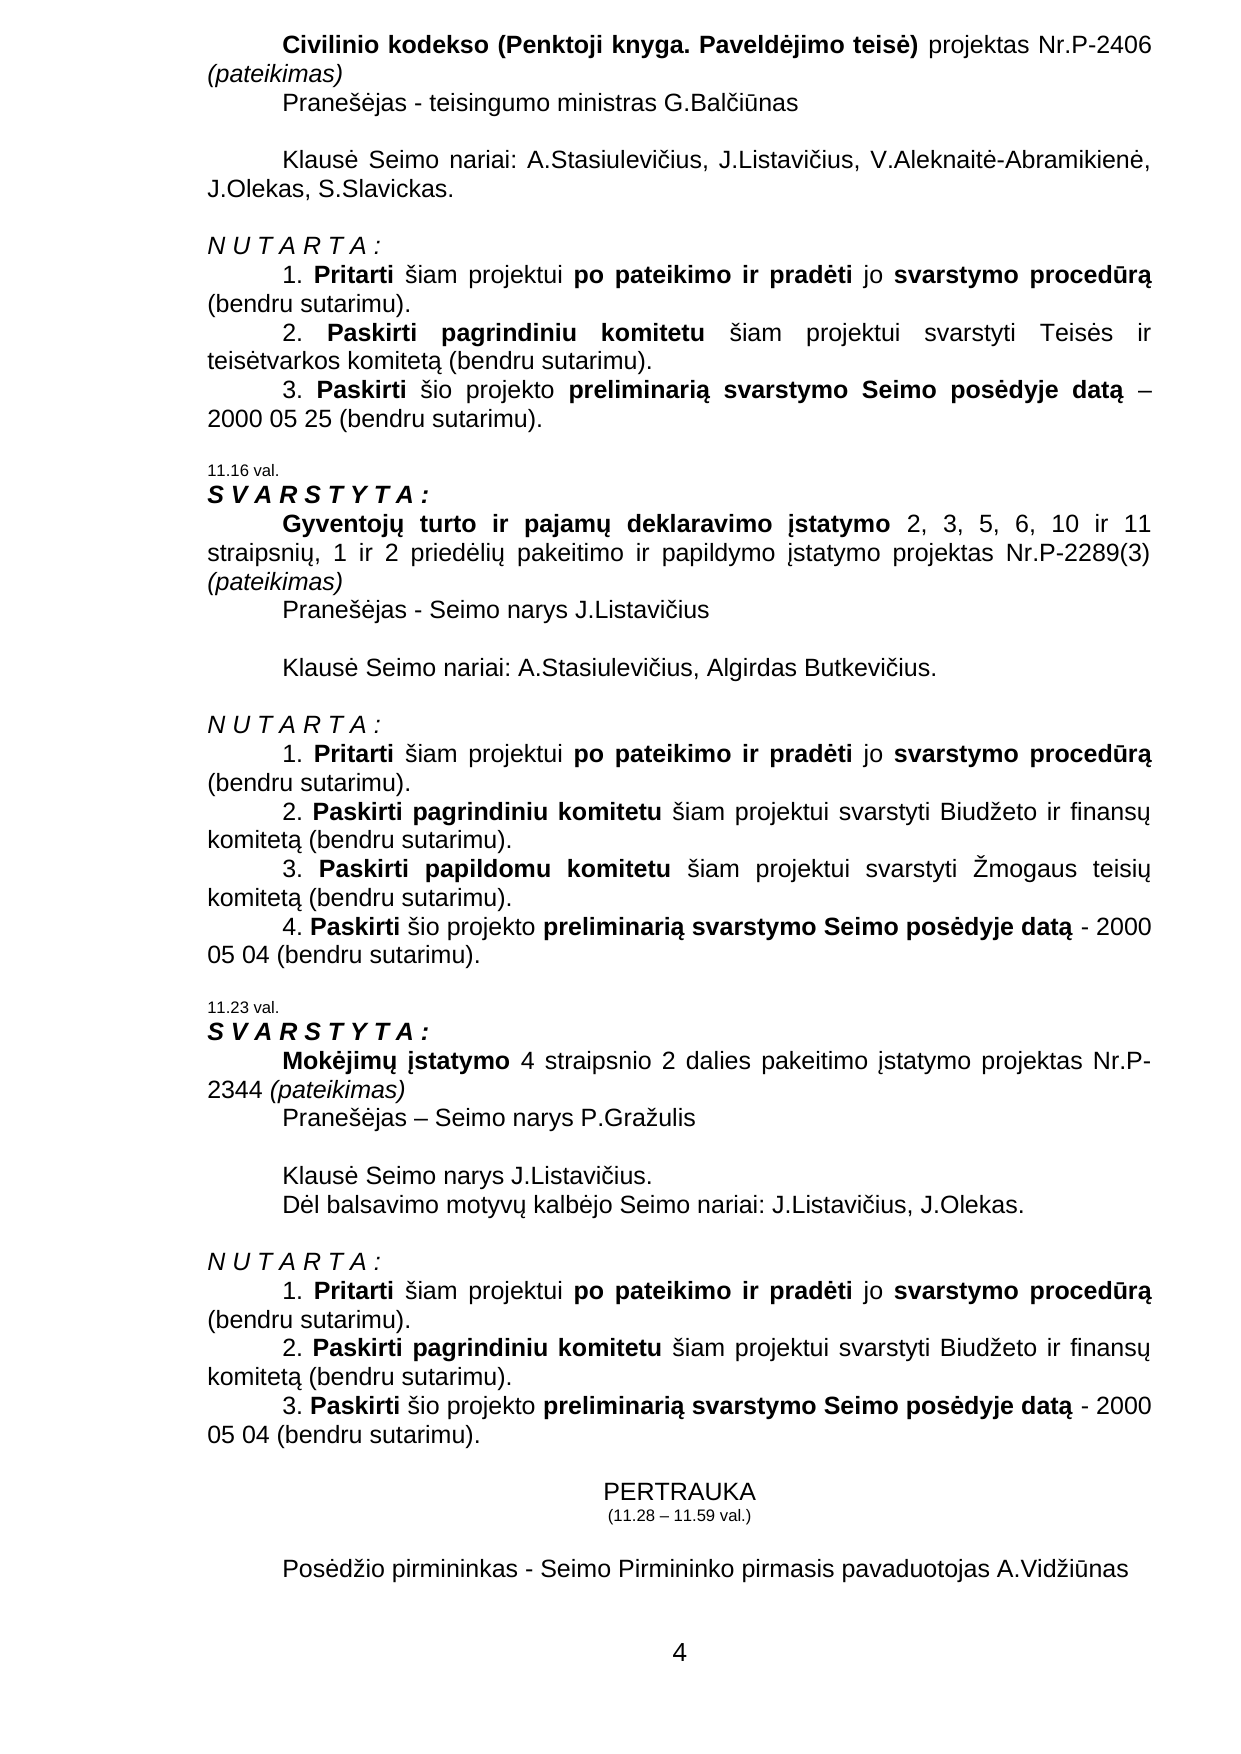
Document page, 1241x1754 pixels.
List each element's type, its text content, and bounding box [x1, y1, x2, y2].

text N U T A R T A : [207, 710, 1152, 739]
text Mokėjimų įstatymo 4 straipsnio 2 dalies pakeitimo įstatymo projektas Nr.P- 2344 (pateikimas) [207, 1046, 1152, 1103]
text 11.16 val. [207, 461, 1152, 480]
text 4. Paskirti šio projekto preliminarią svarstymo Seimo posėdyje datą - 2000 05 04 (bendru sutarimu). [207, 912, 1152, 969]
text Klausė Seimo nariai: A.Stasiulevičius, J.Listavičius, V.Aleknaitė-Abramikienė, J.Olekas, S.Slavickas. [207, 145, 1152, 202]
text 2. Paskirti pagrindiniu komitetu šiam projektui svarstyti Teisės ir teisėtvarkos komitetą (bendru sutarimu). [207, 317, 1152, 375]
text 2. Paskirti pagrindiniu komitetu šiam projektui svarstyti Biudžeto ir finansų komitetą (bendru sutarimu). [207, 1333, 1152, 1391]
text PERTRAUKA [207, 1477, 1152, 1506]
text Pranešėjas - teisingumo ministras G.Balčiūnas [207, 87, 1152, 116]
text N U T A R T A : [207, 1247, 1152, 1276]
text 3. Paskirti papildomu komitetu šiam projektui svarstyti Žmogaus teisių komitetą (bendru sutarimu). [207, 854, 1152, 912]
text (11.28 – 11.59 val.) [207, 1506, 1152, 1525]
text Gyventojų turto ir pajamų deklaravimo įstatymo 2, 3, 5, 6, 10 ir 11 straipsnių, 1 ir 2 priedėlių pakeitimo ir papildymo įstatymo projektas Nr.P-2289(3) (pateikimas) [207, 509, 1152, 595]
text 3. Paskirti šio projekto preliminarią svarstymo Seimo posėdyje datą - 2000 05 04 (bendru sutarimu). [207, 1391, 1152, 1448]
text Dėl balsavimo motyvų kalbėjo Seimo nariai: J.Listavičius, J.Olekas. [207, 1189, 1152, 1218]
text Civilinio kodekso (Penktoji knyga. Paveldėjimo teisė) projektas Nr.P-2406 (pateikimas) [207, 30, 1152, 87]
text 3. Paskirti šio projekto preliminarią svarstymo Seimo posėdyje datą – 2000 05 25 (bendru sutarimu). [207, 375, 1152, 432]
text 1. Pritarti šiam projektui po pateikimo ir pradėti jo svarstymo procedūrą (bendru sutarimu). [207, 739, 1152, 797]
text Klausė Seimo nariai: A.Stasiulevičius, Algirdas Butkevičius. [207, 653, 1152, 682]
text 2. Paskirti pagrindiniu komitetu šiam projektui svarstyti Biudžeto ir finansų komitetą (bendru sutarimu). [207, 797, 1152, 854]
text S V A R S T Y T A : [207, 1017, 1152, 1046]
text 11.23 val. [207, 998, 1152, 1017]
text 1. Pritarti šiam projektui po pateikimo ir pradėti jo svarstymo procedūrą (bendru sutarimu). [207, 1276, 1152, 1333]
text Pranešėjas – Seimo narys P.Gražulis [207, 1103, 1152, 1132]
text 1. Pritarti šiam projektui po pateikimo ir pradėti jo svarstymo procedūrą (bendru sutarimu). [207, 260, 1152, 317]
text Posėdžio pirmininkas - Seimo Pirmininko pirmasis pavaduotojas A.Vidžiūnas [207, 1554, 1152, 1582]
text Pranešėjas - Seimo narys J.Listavičius [207, 595, 1152, 624]
text S V A R S T Y T A : [207, 480, 1152, 509]
text N U T A R T A : [207, 231, 1152, 260]
text Klausė Seimo narys J.Listavičius. [207, 1161, 1152, 1189]
